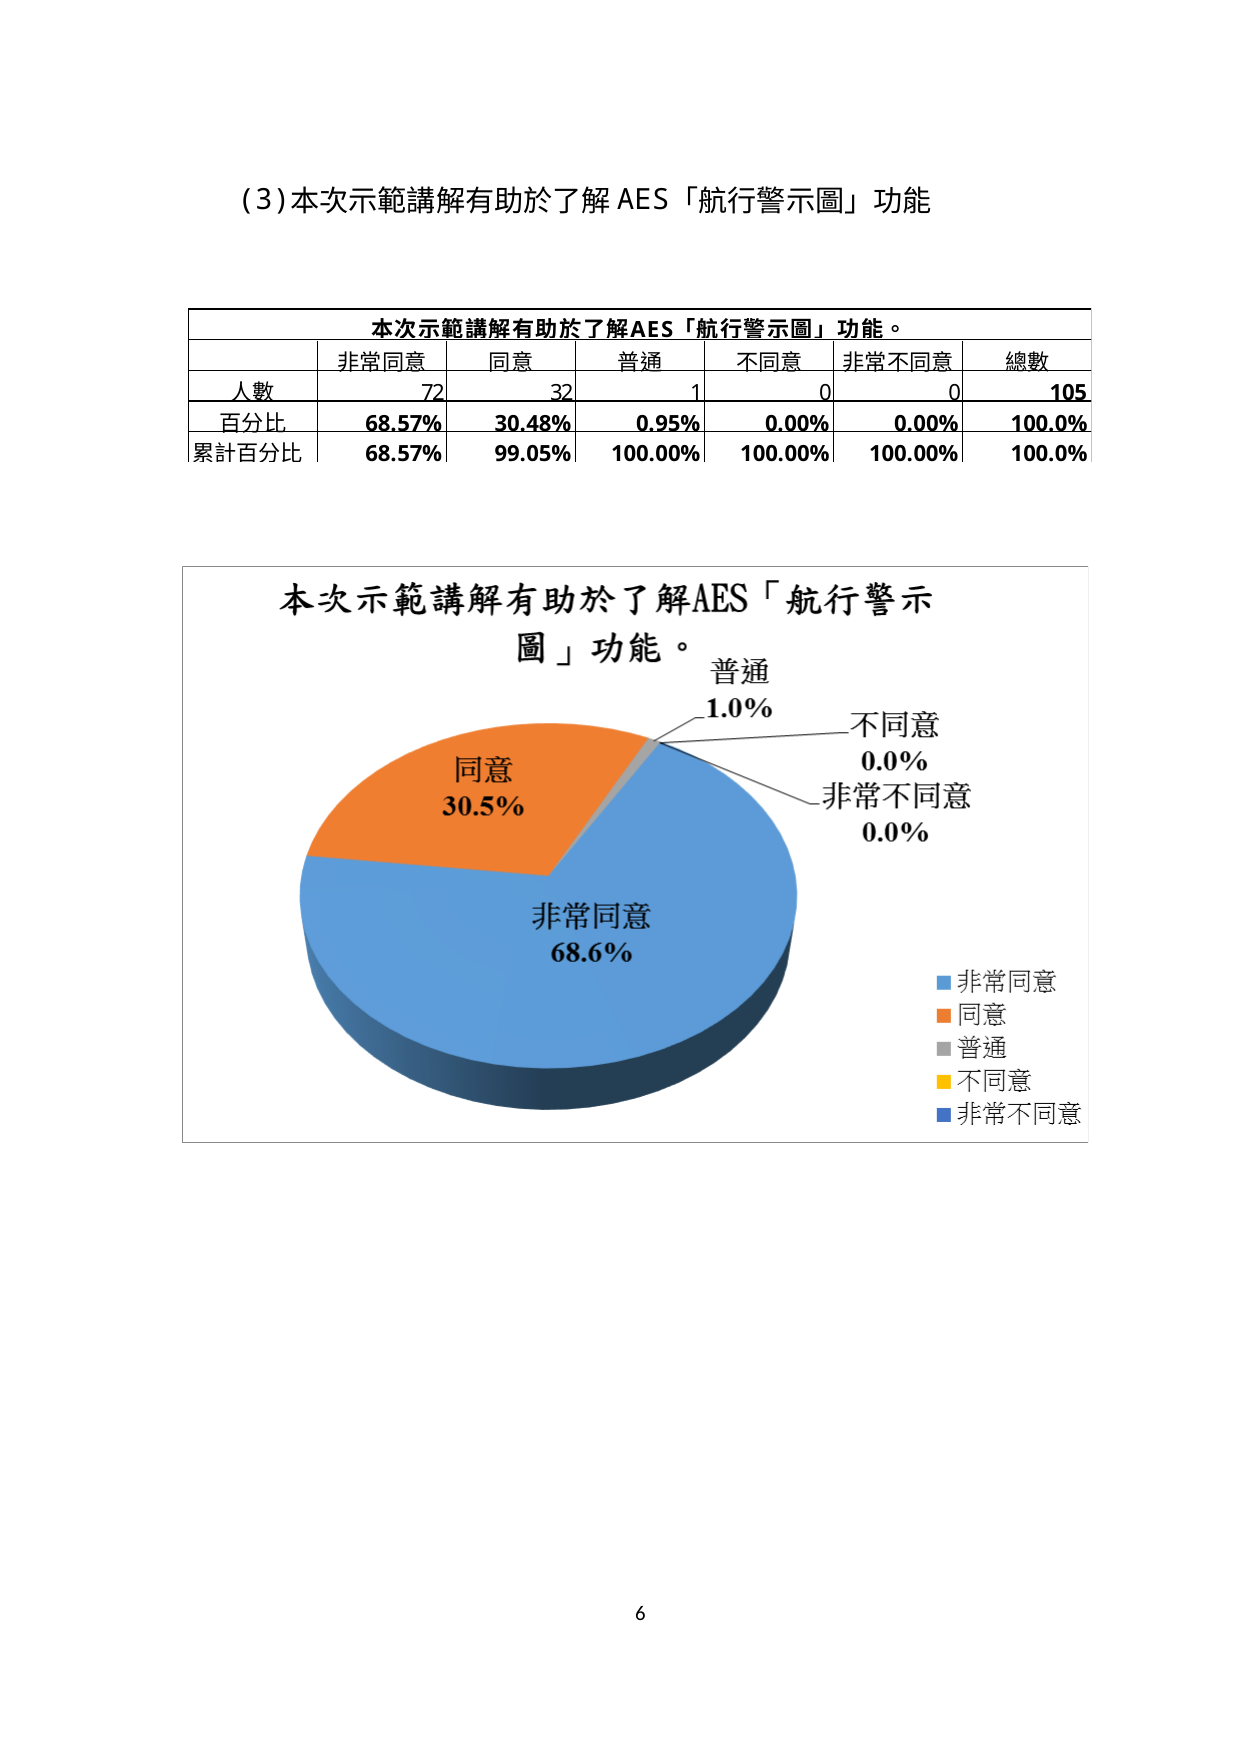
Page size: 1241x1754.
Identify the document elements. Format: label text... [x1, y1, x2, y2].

list 本次示範講解有助於了解AES「航行警示圖」功能 [237, 157, 1093, 219]
